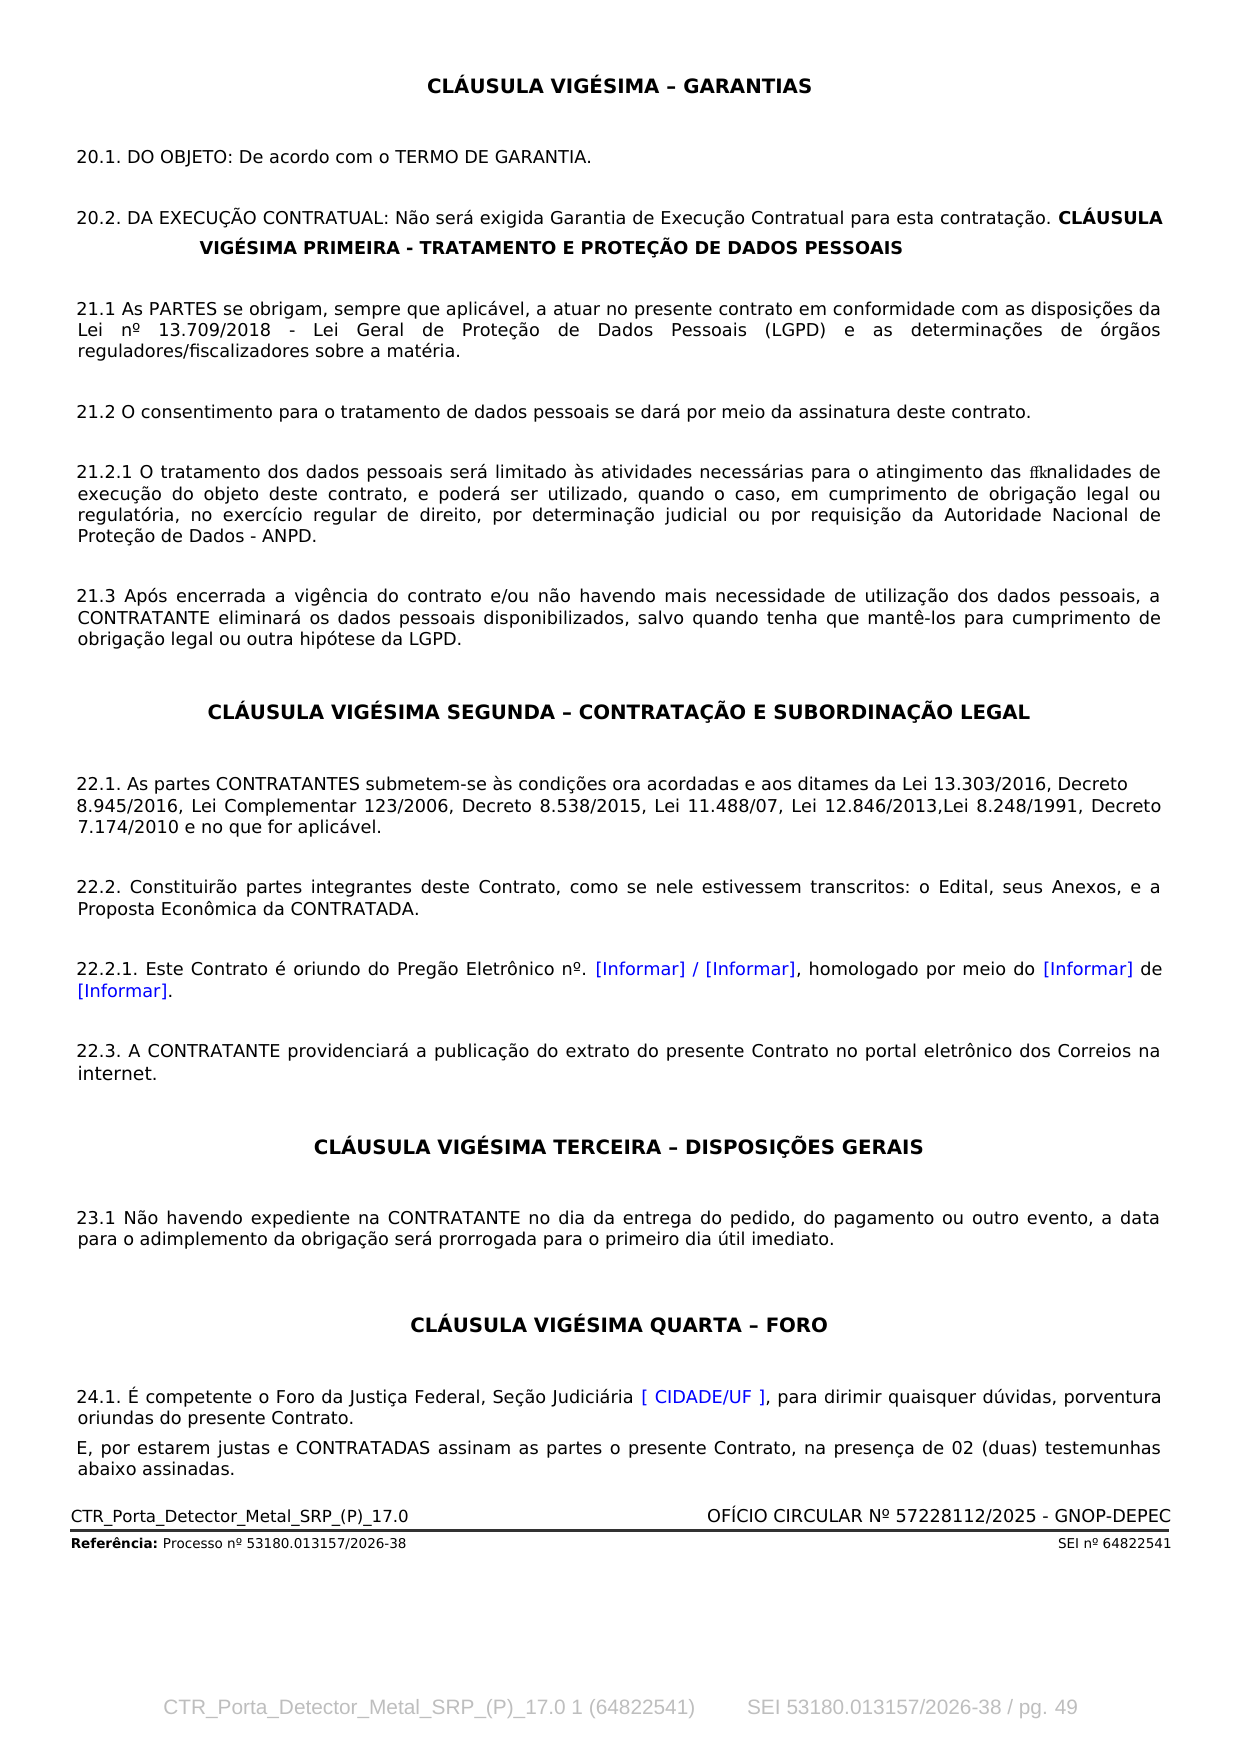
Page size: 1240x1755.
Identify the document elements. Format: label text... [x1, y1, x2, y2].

text 8.945/2016, Lei Complementar 123/2006, Decreto 8.538/2015, Lei 11.488/07, Lei 12.846/2013,Lei 8.248/1991, Decreto 7.174/2010 e no que for aplicável. [76, 796, 1162, 837]
text 21.2.1 O tratamento dos dados pessoais será limitado às atividades necessárias para o atingimento das nalidades de execução do objeto deste contrato, e poderá ser utilizado, quando o caso, em cumprimento de obrigação legal ou regulatória, no exercício regular de direito, por determinação judicial ou por requisição da Autoridade Nacional de Proteção de Dados - ANPD. [76, 462, 1162, 546]
text 22.1. As partes CONTRATANTES submetem-se às condições ora acordadas e aos ditames da Lei 13.303/2016, Decreto [76, 774, 1162, 794]
text 20.2. DA EXECUÇÃO CONTRATUAL: Não será exigida Garantia de Execução Contratual para esta contratação. CLÁUSULA VIGÉSIMA PRIMEIRA - TRATAMENTO E PROTEÇÃO DE DADOS PESSOAIS [76, 208, 1162, 258]
text 20.1. DO OBJETO: De acordo com o TERMO DE GARANTIA. [76, 147, 1162, 168]
text 21.3 Após encerrada a vigência do contrato e/ou não havendo mais necessidade de utilização dos dados pessoais, a CONTRATANTE eliminará os dados pessoais disponibilizados, salvo quando tenha que mantê-los para cumprimento de obrigação legal ou outra hipótese da LGPD. [76, 586, 1162, 649]
text CTR_Porta_Detector_Metal_SRP_(P)_17.0 OFÍCIO CIRCULAR Nº 57228112/2025 - GNOP-DEPEC [71, 1506, 1171, 1527]
text 22.2.1. Este Contrato é oriundo do Pregão Eletrônico nº. [Informar] / [Informar], homologado por meio do [Informar] de [Informar]. [76, 959, 1162, 1001]
text 21.1 As PARTES se obrigam, sempre que aplicável, a atuar no presente contrato em conformidade com as disposições da Lei nº 13.709/2018 - Lei Geral de Proteção de Dados Pessoais (LGPD) e as determinações de órgãos reguladores/fiscalizadores sobre a matéria. [76, 298, 1162, 361]
subtitle CLÁUSULA VIGÉSIMA TERCEIRA – DISPOSIÇÕES GERAIS [71, 1136, 1167, 1159]
text 22.3. A CONTRATANTE providenciará a publicação do extrato do presente Contrato no portal eletrônico dos Correios na internet. [76, 1041, 1162, 1084]
text 21.2 O consentimento para o tratamento de dados pessoais se dará por meio da assinatura deste contrato. [76, 402, 1162, 422]
text Referência: Processo nº 53180.013157/2026-38 SEI nº 64822541 [71, 1536, 1171, 1552]
text 24.1. É competente o Foro da Justiça Federal, Seção Judiciária [ CIDADE/UF ], para dirimir quaisquer dúvidas, porventura oriundas do presente Contrato. [76, 1387, 1162, 1429]
text 23.1 Não havendo expediente na CONTRATANTE no dia da entrega do pedido, do pagamento ou outro evento, a data para o adimplemento da obrigação será prorrogada para o primeiro dia útil imediato. [76, 1208, 1162, 1250]
subtitle CLÁUSULA VIGÉSIMA SEGUNDA – CONTRATAÇÃO E SUBORDINAÇÃO LEGAL [71, 701, 1167, 724]
subtitle CLÁUSULA VIGÉSIMA – GARANTIAS [71, 75, 1168, 98]
subtitle CLÁUSULA VIGÉSIMA QUARTA – FORO [71, 1314, 1168, 1338]
text E, por estarem justas e CONTRATADAS assinam as partes o presente Contrato, na presença de 02 (duas) testemunhas abaixo assinadas. [76, 1438, 1162, 1480]
text 22.2. Constituirão partes integrantes deste Contrato, como se nele estivessem transcritos: o Edital, seus Anexos, e a Proposta Econômica da CONTRATADA. [76, 877, 1162, 919]
